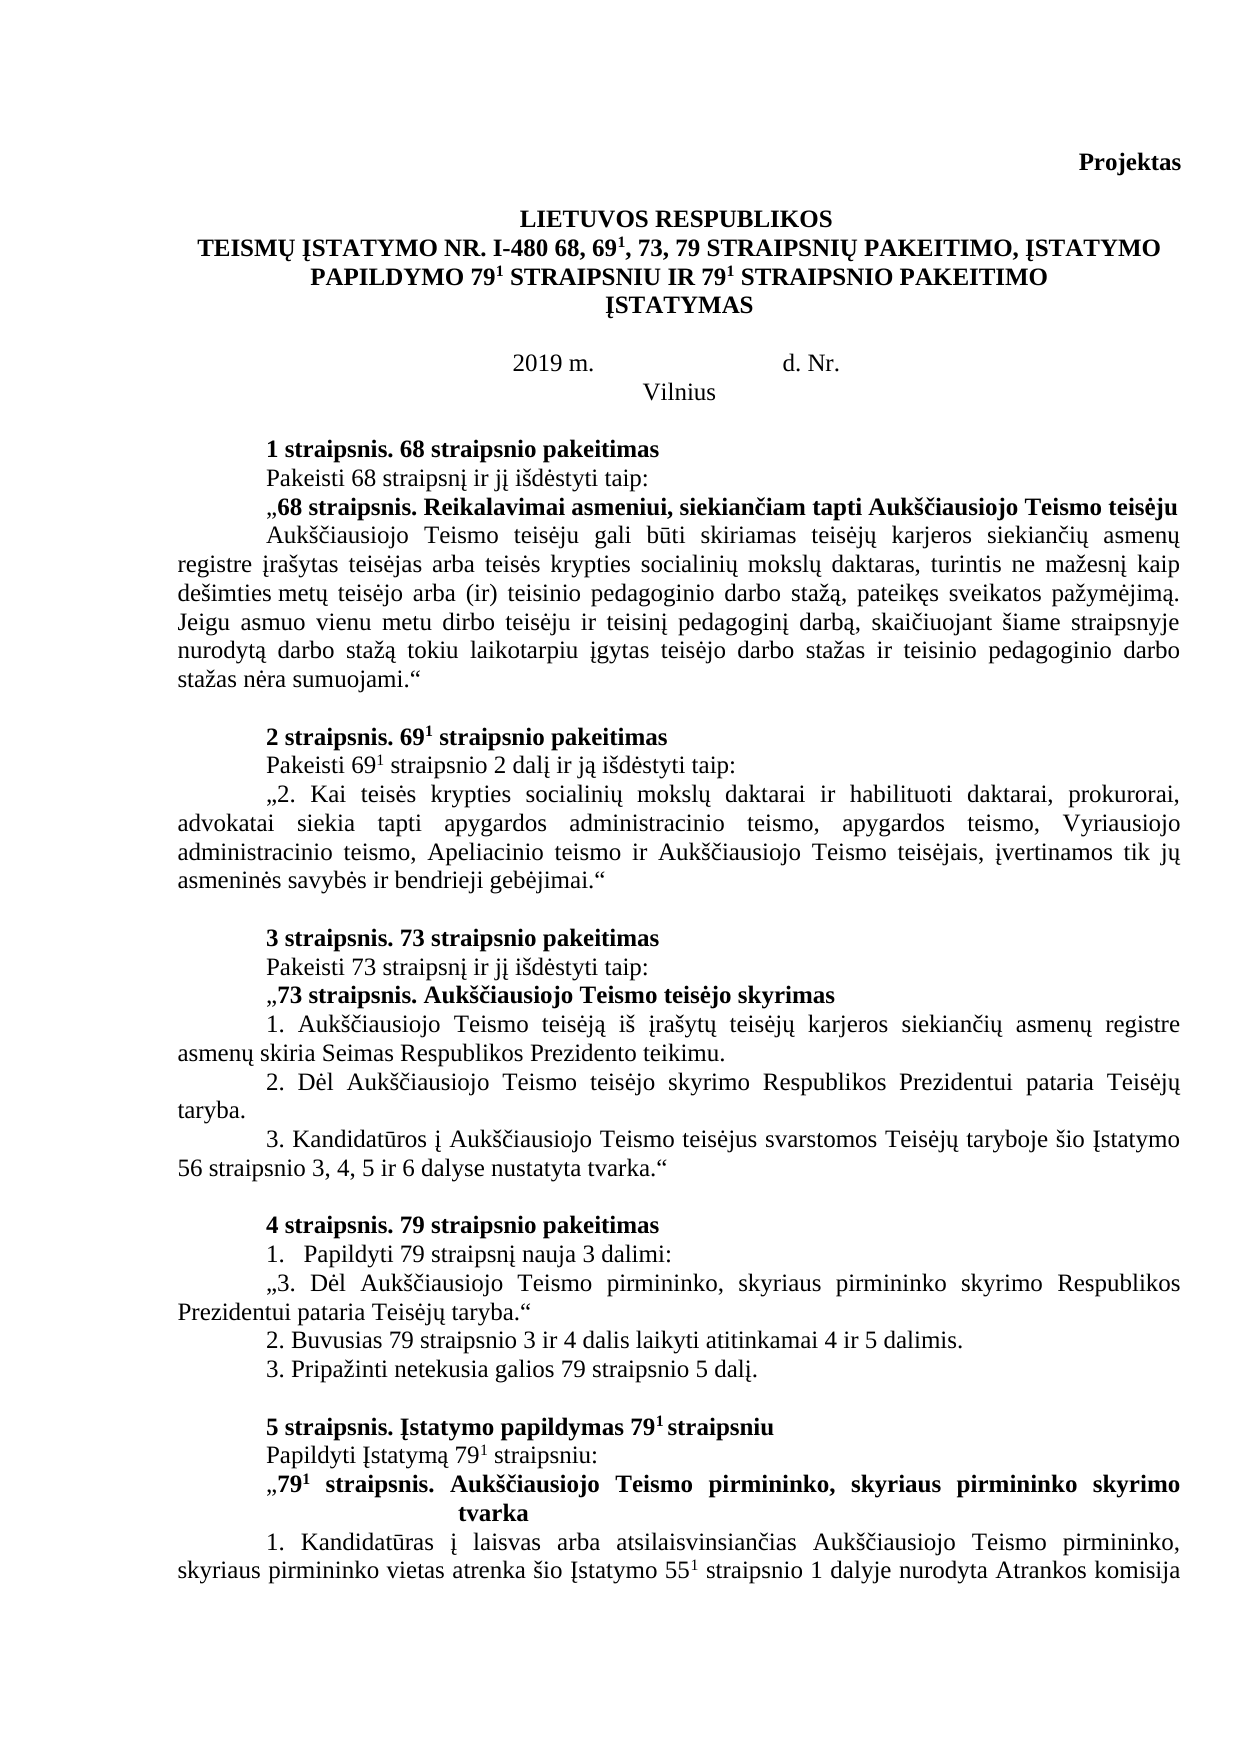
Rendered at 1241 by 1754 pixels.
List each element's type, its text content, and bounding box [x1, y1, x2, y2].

text Aukščiausiojo Teismo teisėju gali būti skiriamas teisėjų karjeros siekiančių asmenų registre įrašytas teisėjas arba teisės krypties socialinių mokslų daktaras, turintis ne mažesnį kaip dešimties metų teisėjo arba (ir) teisinio pedagoginio darbo stažą, pateikęs sveikatos pažymėjimą. Jeigu asmuo vienu metu dirbo teisėju ir teisinį pedagoginį darbą, skaičiuojant šiame straipsnyje nurodytą darbo stažą tokiu laikotarpiu įgytas teisėjo darbo stažas ir teisinio pedagoginio darbo stažas nėra sumuojami.“ [177, 521, 1181, 693]
text 2. Buvusias 79 straipsnio 3 ir 4 dalis laikyti atitinkamai 4 ir 5 dalimis. [177, 1326, 1181, 1354]
text Pakeisti 68 straipsnį ir jį išdėstyti taip: [266, 463, 1181, 492]
text „73 straipsnis. Aukščiausiojo Teismo teisėjo skyrimas [177, 981, 1181, 1009]
text „3. Dėl Aukščiausiojo Teismo pirmininko, skyriaus pirmininko skyrimo Respublikos Prezidentui pataria Teisėjų taryba.“ [177, 1268, 1181, 1326]
text Projektas [177, 147, 1181, 176]
text „2. Kai teisės krypties socialinių mokslų daktarai ir habilituoti daktarai, prokurorai, advokatai siekia tapti apygardos administracinio teismo, apygardos teismo, Vyriausiojo administracinio teismo, Apeliacinio teismo ir Aukščiausiojo Teismo teisėjais, įvertinamos tik jų asmeninės savybės ir bendrieji gebėjimai.“ [177, 779, 1181, 894]
text 3. Kandidatūros į Aukščiausiojo Teismo teisėjus svarstomos Teisėjų taryboje šio Įstatymo 56 straipsnio 3, 4, 5 ir 6 dalyse nustatyta tvarka.“ [177, 1124, 1181, 1182]
text Vilnius [177, 377, 1181, 406]
text 1. Kandidatūras į laisvas arba atsilaisvinsiančias Aukščiausiojo Teismo pirmininko, skyriaus pirmininko vietas atrenka šio Įstatymo 551 straipsnio 1 dalyje nurodyta Atrankos komisija [177, 1527, 1181, 1584]
text „68 straipsnis. Reikalavimai asmeniui, siekiančiam tapti Aukščiausiojo Teismo teisėju [177, 492, 1181, 521]
text Pakeisti 691 straipsnio 2 dalį ir ją išdėstyti taip: [177, 751, 1181, 779]
text ĮSTATYMAS [177, 291, 1181, 319]
text 3 straipsnis. 73 straipsnio pakeitimas [177, 923, 1181, 952]
text 2019 m. d. Nr. [177, 348, 1181, 377]
text 5 straipsnis. Įstatymo papildymas 791 straipsniu [177, 1412, 1181, 1441]
text 3. Pripažinti netekusia galios 79 straipsnio 5 dalį. [177, 1354, 1181, 1383]
text 1. Aukščiausiojo Teismo teisėją iš įrašytų teisėjų karjeros siekiančių asmenų registre asmenų skiria Seimas Respublikos Prezidento teikimu. [177, 1009, 1181, 1067]
text 2 straipsnis. 691 straipsnio pakeitimas [177, 722, 1181, 751]
text TEISMŲ ĮSTATYMO NR. I-480 68, 691, 73, 79 STRAIPSNIŲ PAKEITIMO, ĮSTATYMO PAPILDYMO 791 STRAIPSNIU IR 791 straipsnio pakeitimo [177, 233, 1181, 291]
text Pakeisti 73 straipsnį ir jį išdėstyti taip: [177, 952, 1181, 981]
text 1. Papildyti 79 straipsnį nauja 3 dalimi: [266, 1239, 1181, 1268]
text LIETUVOS RESPUBLIKOS [177, 204, 1181, 233]
text 4 straipsnis. 79 straipsnio pakeitimas [177, 1211, 1181, 1239]
text „791 straipsnis. Aukščiausiojo Teismo pirmininko, skyriaus pirmininko skyrimo tvarka [266, 1469, 1181, 1527]
text 1 straipsnis. 68 straipsnio pakeitimas [177, 434, 1181, 463]
text 2. Dėl Aukščiausiojo Teismo teisėjo skyrimo Respublikos Prezidentui pataria Teisėjų taryba. [177, 1067, 1181, 1124]
text Papildyti Įstatymą 791 straipsniu: [177, 1441, 1181, 1469]
